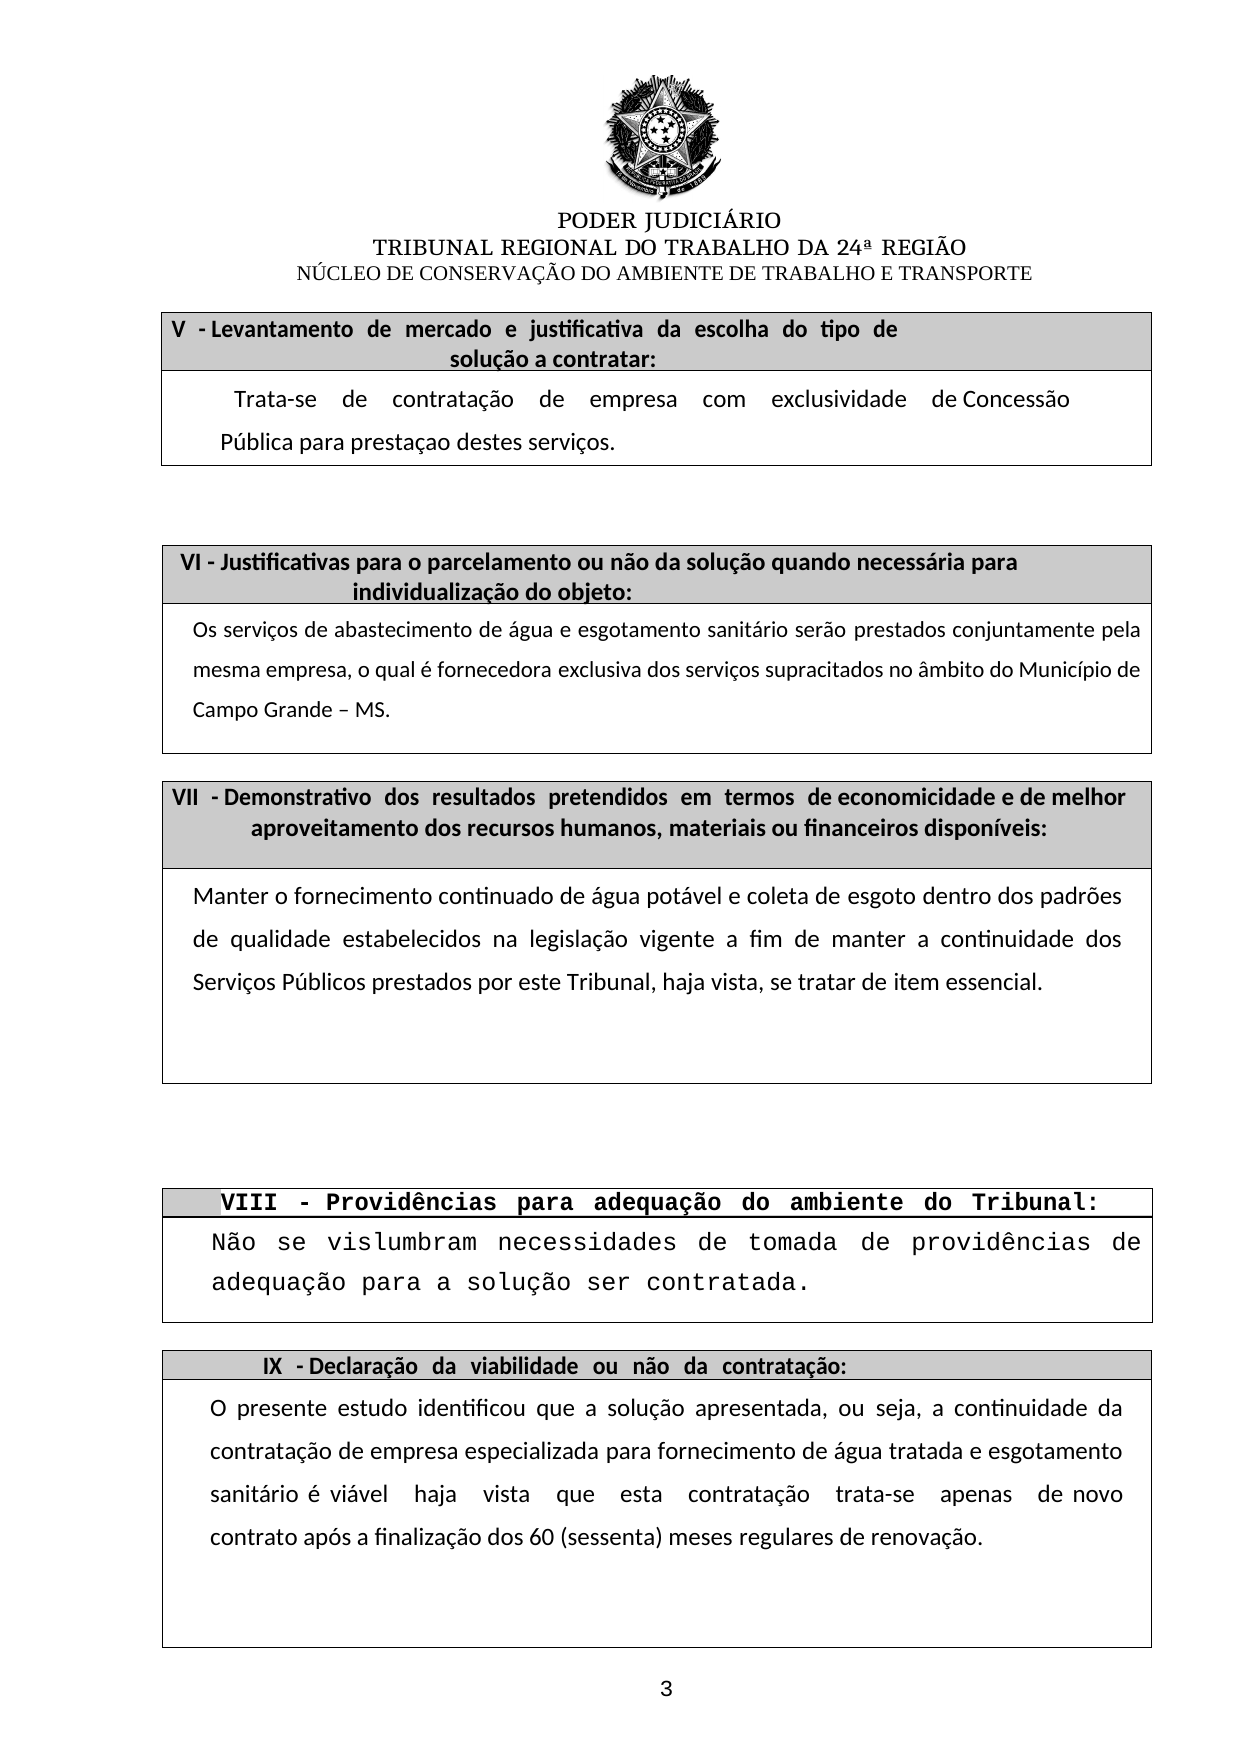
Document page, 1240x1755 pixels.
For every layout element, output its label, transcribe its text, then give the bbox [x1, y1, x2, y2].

table_header VIII - Providências para adequação do ambiente do Tribunal: [163, 1189, 1152, 1216]
table_cell Não se vislumbram necessidades de tomada adequação para a solução ser contratada. [163, 1218, 850, 1322]
table_cell providências [900, 1218, 1101, 1322]
table_cell de [850, 1218, 900, 1322]
table_cell de [1101, 1218, 1152, 1322]
